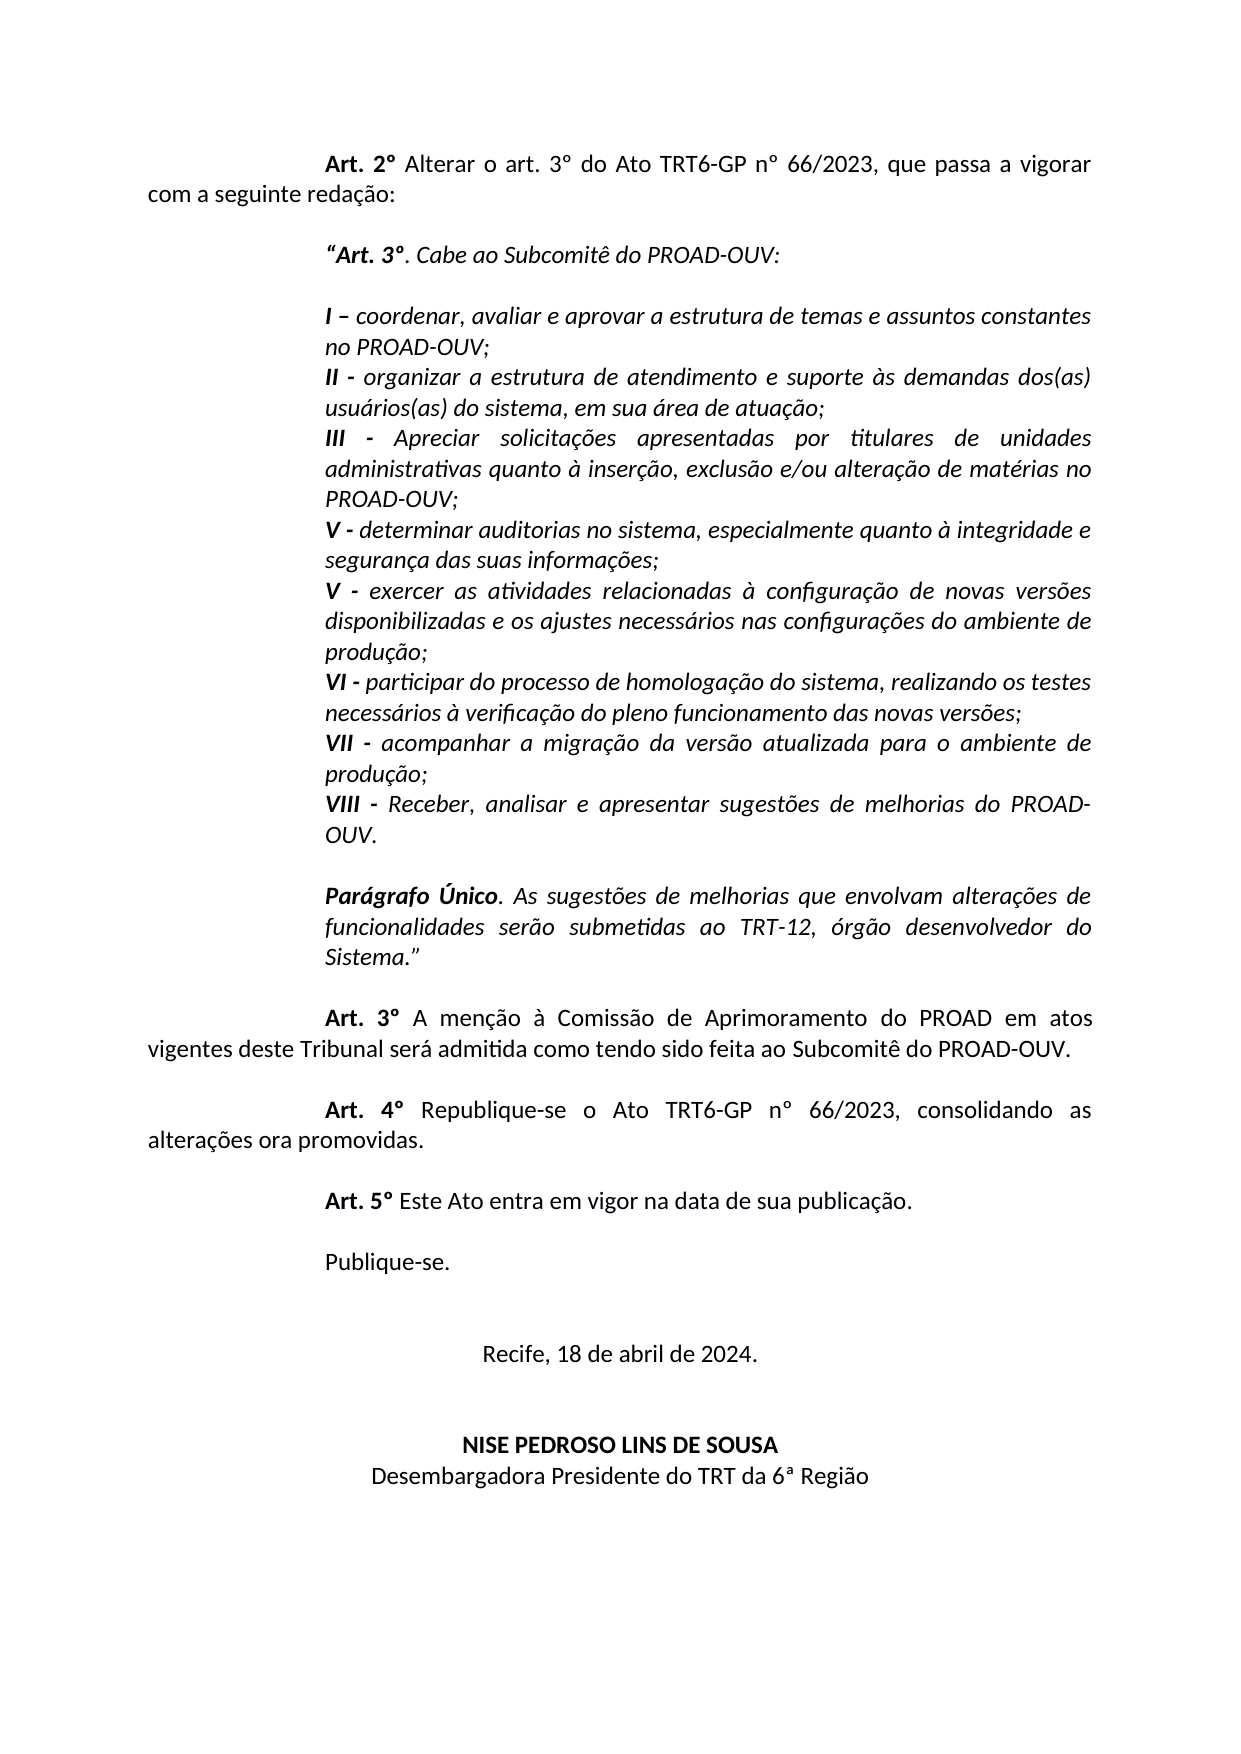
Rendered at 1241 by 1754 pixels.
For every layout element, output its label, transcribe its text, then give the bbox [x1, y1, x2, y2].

text Art. 5º Este Ato entra em vigor na data de sua publicação. [148, 1185, 1092, 1216]
text II - organizar a estrutura de atendimento e suporte às demandas dos(as) usuários(as) do sistema, em sua área de atuação; [325, 361, 1092, 422]
text V - determinar auditorias no sistema, especialmente quanto à integridade e segurança das suas informações; [325, 514, 1092, 575]
text NISE PEDROSO LINS DE SOUSA [148, 1429, 1092, 1460]
text Art. 4º Republique-se o Ato TRT6-GP nº 66/2023, consolidando as alterações ora promovidas. [148, 1094, 1092, 1155]
text I – coordenar, avaliar e aprovar a estrutura de temas e assuntos constantes no PROAD-OUV; [325, 300, 1092, 361]
text VI - participar do processo de homologação do sistema, realizando os testes necessários à verificação do pleno funcionamento das novas versões; [325, 667, 1092, 728]
text Publique-se. [148, 1246, 1092, 1277]
text Recife, 18 de abril de 2024. [148, 1338, 1092, 1368]
text Art. 3º A menção à Comissão de Aprimoramento do PROAD em atos vigentes deste Tribunal será admitida como tendo sido feita ao Subcomitê do PROAD-OUV. [148, 1002, 1092, 1063]
text Desembargadora Presidente do TRT da 6ª Região [148, 1460, 1092, 1491]
text “Art. 3º. Cabe ao Subcomitê do PROAD-OUV: [325, 239, 1092, 270]
text VIII - Receber, analisar e apresentar sugestões de melhorias do PROAD-OUV. [325, 789, 1092, 850]
text III - Apreciar solicitações apresentadas por titulares de unidades administrativas quanto à inserção, exclusão e/ou alteração de matérias no PROAD-OUV; [325, 422, 1092, 514]
text Parágrafo Único. As sugestões de melhorias que envolvam alterações de funcionalidades serão submetidas ao TRT-12, órgão desenvolvedor do Sistema.” [325, 880, 1092, 972]
text VII - acompanhar a migração da versão atualizada para o ambiente de produção; [325, 728, 1092, 789]
text Art. 2º Alterar o art. 3º do Ato TRT6-GP nº 66/2023, que passa a vigorar com a seguinte redação: [148, 148, 1092, 209]
text V - exercer as atividades relacionadas à configuração de novas versões disponibilizadas e os ajustes necessários nas configurações do ambiente de produção; [325, 575, 1092, 667]
